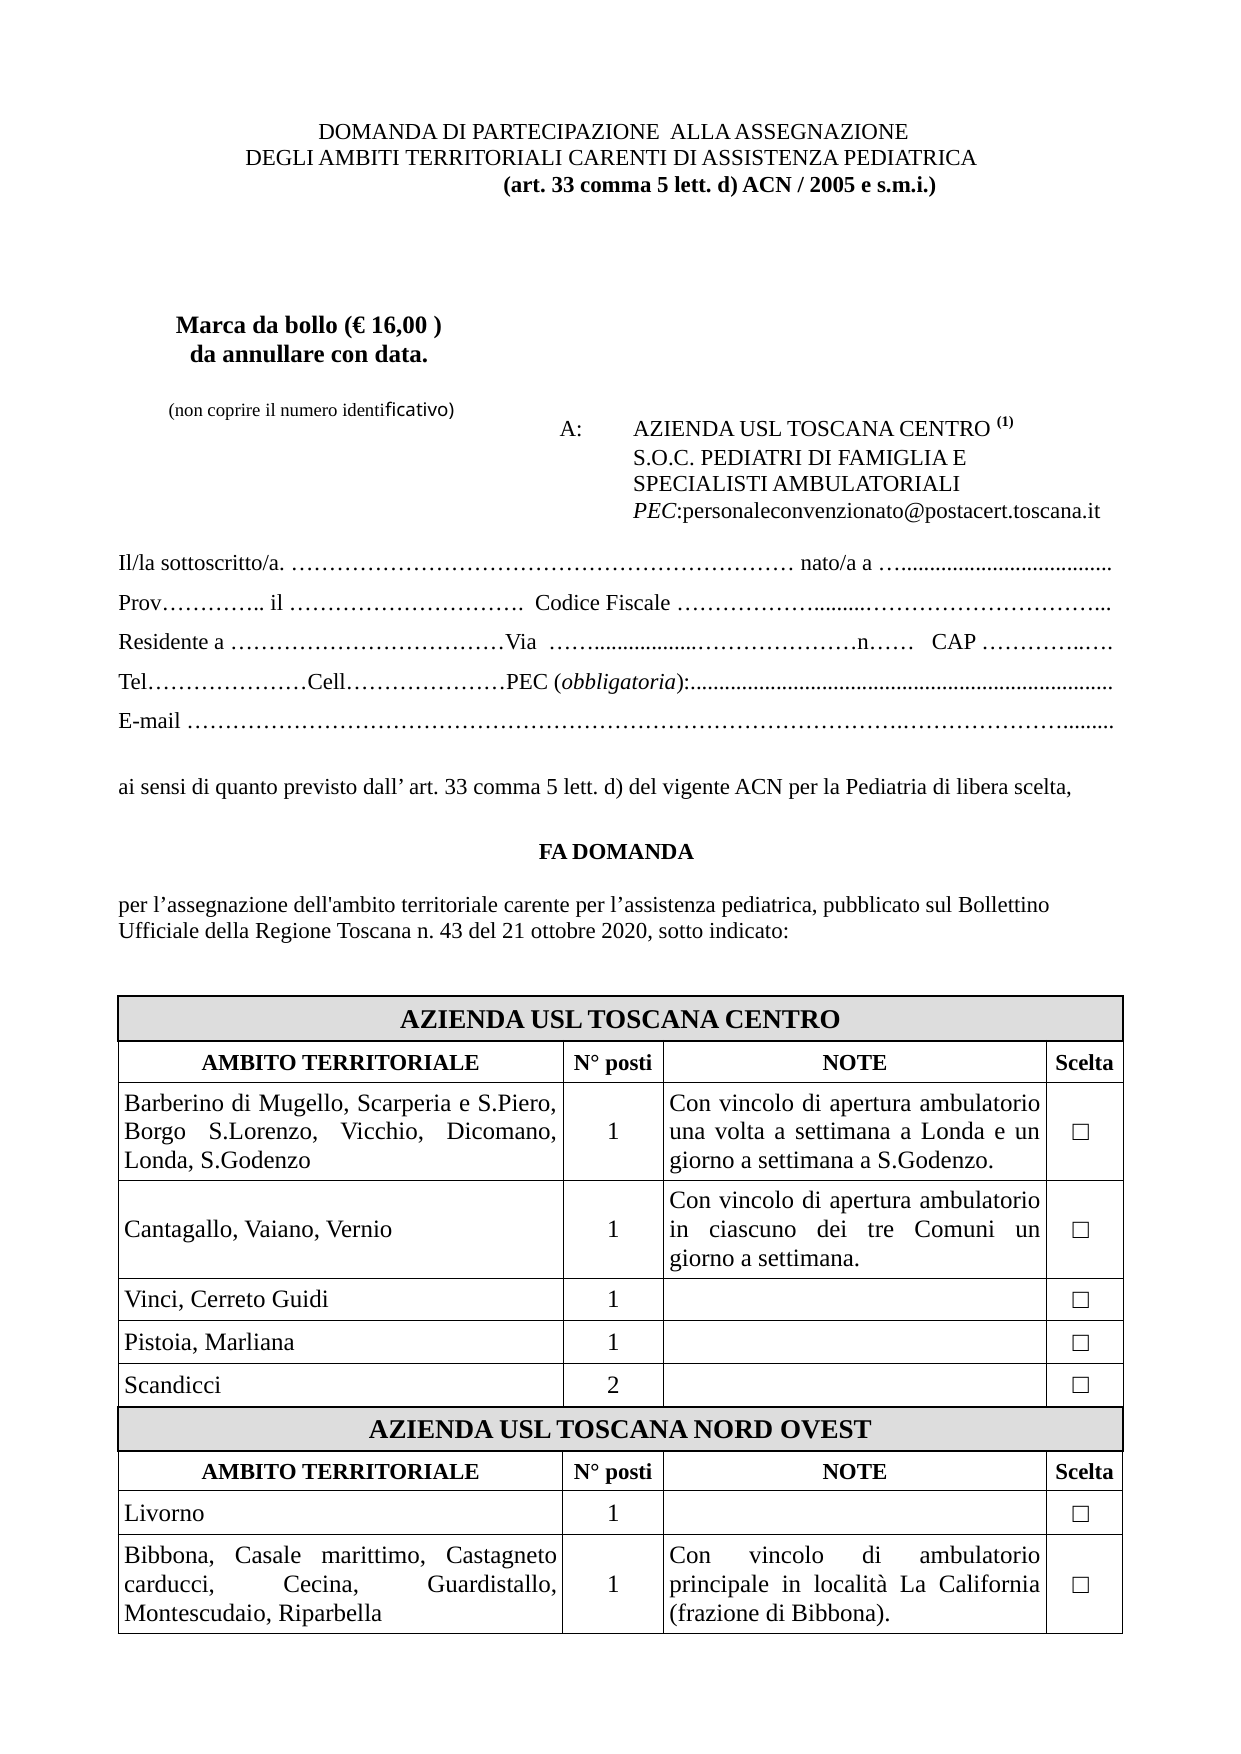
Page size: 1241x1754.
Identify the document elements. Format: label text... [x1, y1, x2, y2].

table_cell N° posti [563, 1452, 663, 1490]
table_header AZIENDA USL TOSCANA CENTRO [119, 997, 1122, 1040]
table_cell NOTE [664, 1452, 1046, 1490]
text A: AZIENDA USL TOSCANA CENTRO (1) S.O.C. PEDIATRI DI FAMIGLIA E SPECIALISTI AMBULATORIALI [118, 413, 1122, 497]
table_cell 1 [564, 1279, 663, 1320]
text Marca da bollo (€ 16,00 ) [153, 310, 464, 339]
table_cell [664, 1321, 1046, 1363]
text PEC:personaleconvenzionato@postacert.toscana.it [118, 497, 1114, 523]
table_cell □ [1047, 1279, 1123, 1320]
table_cell Con vincolo di apertura ambulatorio in ciascuno dei tre Comuni un giorno a settimana. [664, 1181, 1046, 1277]
table_cell □ [1047, 1535, 1122, 1632]
table_cell 1 [564, 1083, 663, 1179]
text per l’assegnazione dell'ambito territoriale carente per l’assistenza pediatrica, pubblicato sul Bollettino Ufficiale della Regione Toscana n. 43 del 21 ottobre 2020, sotto indicato: [118, 891, 1114, 944]
table_cell □ [1047, 1491, 1122, 1534]
table_cell 2 [564, 1364, 663, 1406]
table_cell Con vincolo di apertura ambulatorio una volta a settimana a Londa e un giorno a settimana a S.Godenzo. [664, 1083, 1046, 1179]
text (art. 33 comma 5 lett. d) ACN / 2005 e s.m.i.) [118, 171, 1114, 197]
text Il/la sottoscritto/a. ………………………………………………………… nato/a a …..................................... [118, 549, 1114, 576]
text ai sensi di quanto previsto dall’ art. 33 comma 5 lett. d) del vigente ACN per la Pediatria di libera scelta, [118, 773, 1114, 799]
text (non coprire il numero identificativo) [153, 396, 464, 422]
table_cell Scandicci [119, 1364, 563, 1406]
table_cell [664, 1364, 1046, 1406]
text E-mail ………………………………………………………………………………….…………………......... [118, 707, 1114, 734]
table_cell Scelta [1047, 1452, 1122, 1490]
table_cell 1 [563, 1491, 663, 1534]
text DEGLI AMBITI TERRITORIALI CARENTI DI ASSISTENZA PEDIATRICA [118, 144, 1114, 171]
table_cell □ [1047, 1083, 1123, 1179]
table_cell Scelta [1047, 1042, 1123, 1082]
text Residente a ………………………………Via ……..................…………………n…… CAP …………..…. Tel…………………Cell…………………PEC (obbligatoria):.......................................................................... [118, 628, 1114, 694]
table_cell [664, 1491, 1046, 1534]
table_cell Con vincolo di ambulatorio principale in località La California (frazione di Bibbona). [664, 1535, 1046, 1632]
text Prov………….. il …………………………. Codice Fiscale ……………….........…………………………... [118, 589, 1114, 615]
table_cell Barberino di Mugello, Scarperia e S.Piero, Borgo S.Lorenzo, Vicchio, Dicomano, Londa, S.Godenzo [119, 1083, 563, 1179]
table_cell Bibbona, Casale marittimo, Castagneto carducci, Cecina, Guardistallo, Montescudaio, Riparbella [119, 1535, 562, 1632]
table_cell □ [1047, 1364, 1123, 1406]
table_cell [664, 1279, 1046, 1320]
text FA DOMANDA [118, 838, 1114, 865]
table_cell 1 [564, 1181, 663, 1277]
table_cell □ [1047, 1181, 1123, 1277]
table_cell Livorno [119, 1491, 562, 1534]
table_cell Vinci, Cerreto Guidi [119, 1279, 563, 1320]
table_cell AZIENDA USL TOSCANA NORD OVEST [119, 1408, 1122, 1450]
table_cell AMBITO TERRITORIALE [119, 1452, 562, 1490]
table_cell Cantagallo, Vaiano, Vernio [119, 1181, 563, 1277]
table_cell 1 [563, 1535, 663, 1632]
table_cell □ [1047, 1321, 1123, 1363]
text DOMANDA DI PARTECIPAZIONE ALLA ASSEGNAZIONE [118, 118, 1114, 144]
table_cell N° posti [564, 1042, 663, 1082]
text da annullare con data. [153, 339, 464, 368]
table_cell Pistoia, Marliana [119, 1321, 563, 1363]
table_cell NOTE [664, 1042, 1046, 1082]
table_cell AMBITO TERRITORIALE [119, 1042, 563, 1082]
table_cell 1 [564, 1321, 663, 1363]
